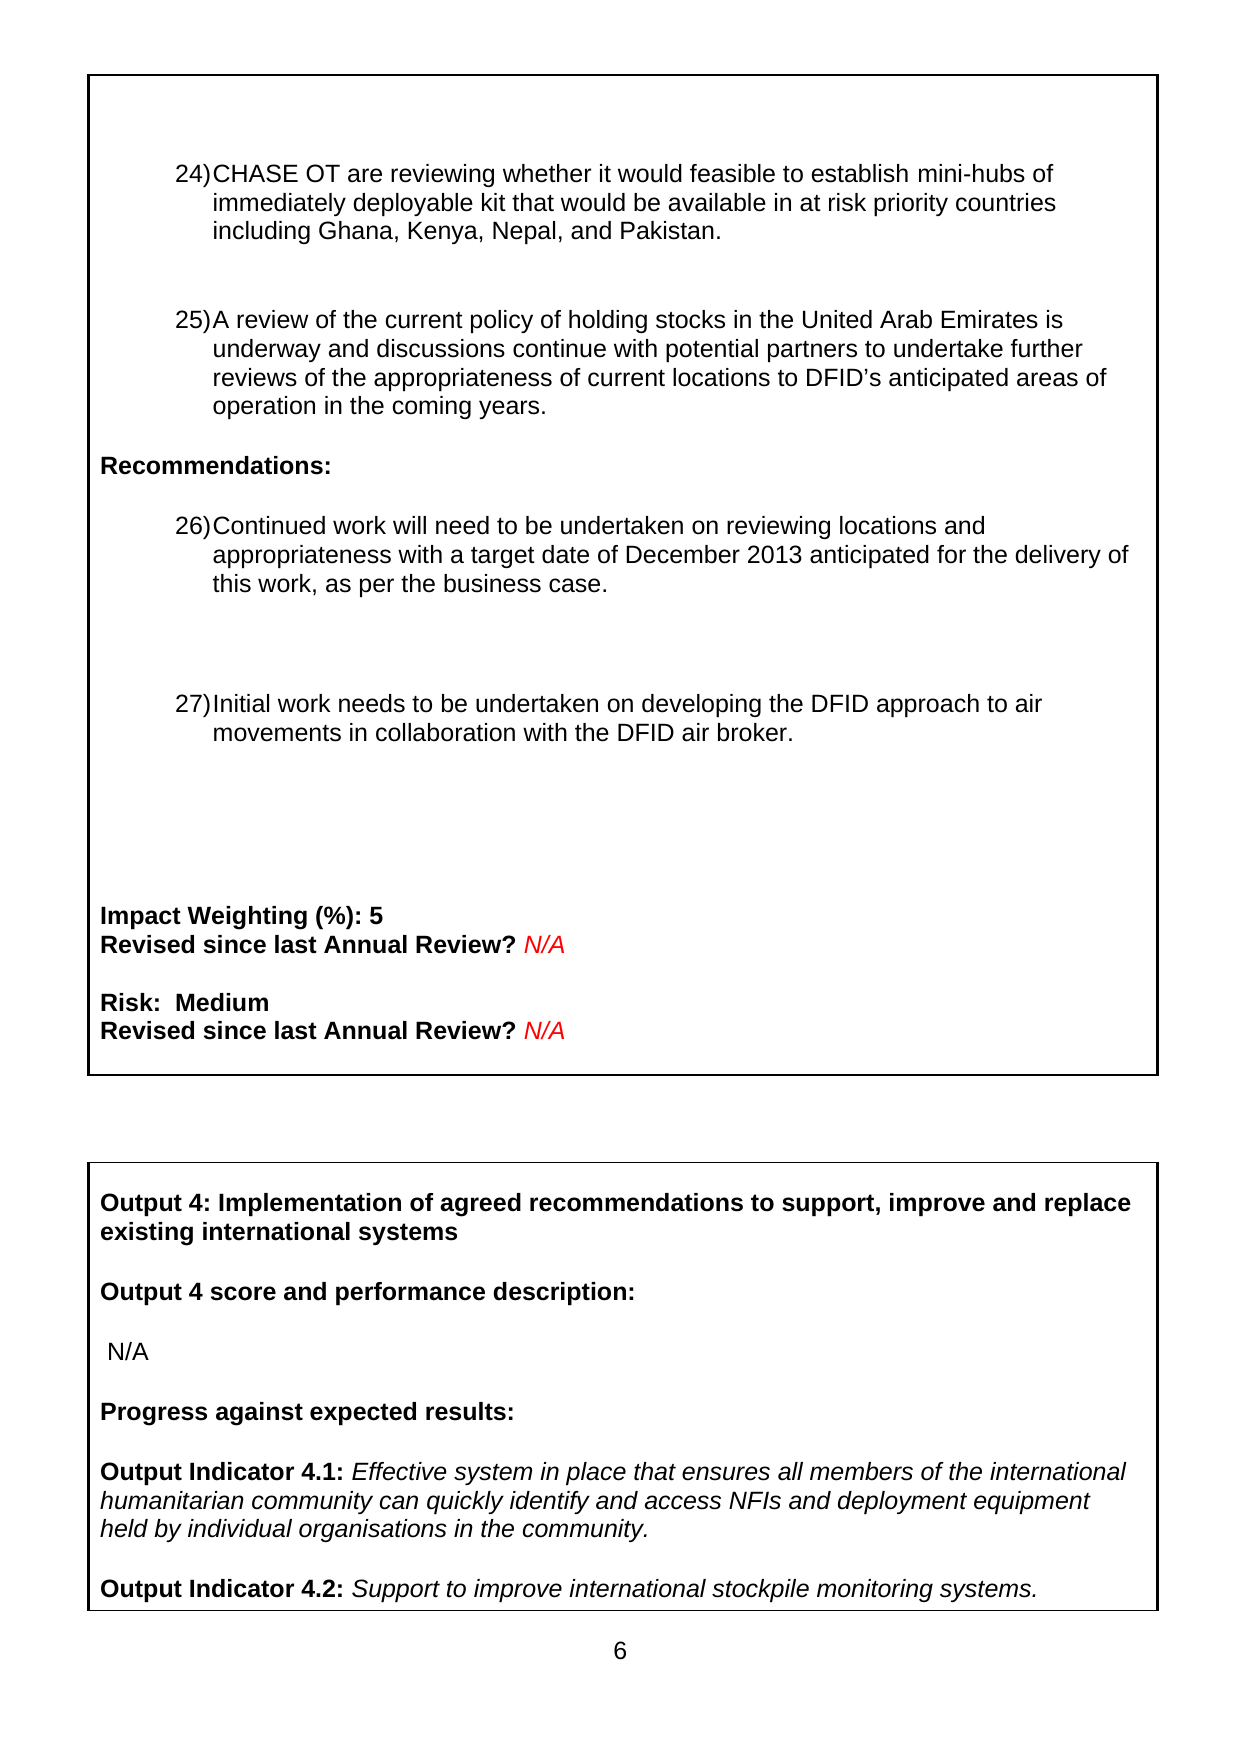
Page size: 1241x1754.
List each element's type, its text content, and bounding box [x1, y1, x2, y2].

table_cell Progress against expected results: Output Indicator 3.1: That the UK is assured that the location of the items in the stockpile programme are optimally located to reduce suffering and morbidity, offer value for money and are resilient. Output Indicator 3.2: DFID held relief items linked effectively with DFID air service provider (Air Partners) operations and those of other logistics/transport providers to ensure a seamless supply/deployment process. A review of geographical locations is being undertaken linked to the on-going development of the stockpile holdings in terms of both their scale and the potential devolved nature of holdings to suppliers. This is also considering the extent to which the UK Government should or could have more regional deployment holdings. CHASE OT are reviewing whether it would feasible to establish mini-hubs of immediately deployable kit that would be available in at risk priority countries including Ghana, Kenya, Nepal, and Pakistan. A review of the current policy of holding stocks in the United Arab Emirates is underway and discussions continue with potential partners to undertake further reviews of the appropriateness of current locations to DFID’s anticipated areas of operation in the coming years. Recommendations: Continued work will need to be undertaken on reviewing locations and appropriateness with a target date of December 2013 anticipated for the delivery of this work, as per the business case. Initial work needs to be undertaken on developing the DFID approach to air movements in collaboration with the DFID air broker. Impact Weighting (%): 5 Revised since last Annual Review? N/A Risk: Medium Revised since last Annual Review? N/A [90, 76, 1156, 1074]
table_header Output 4: Implementation of agreed recommendations to support, improve and replace existing international systems [90, 1163, 1156, 1252]
table_cell Progress against expected results: Output Indicator 4.1: Effective system in place that ensures all members of the international humanitarian community can quickly identify and access NFIs and deployment equipment held by individual organisations in the community. Output Indicator 4.2: Support to improve international stockpile monitoring systems. Not yet begun, in line with logframe expectations at this stage. Recommendations: A study is required to understand the current international capability in this area, its shortcomings and how improvements can be made. This is likely to form the basis of an outsourced research agenda. Impact Weighting (%): 10% Revised since last Annual Review? N/A Risk: Medium Revised since last Annual Review? N/A [90, 1372, 1156, 1609]
table_cell Output 4 score and performance description: N/A [90, 1252, 1156, 1372]
